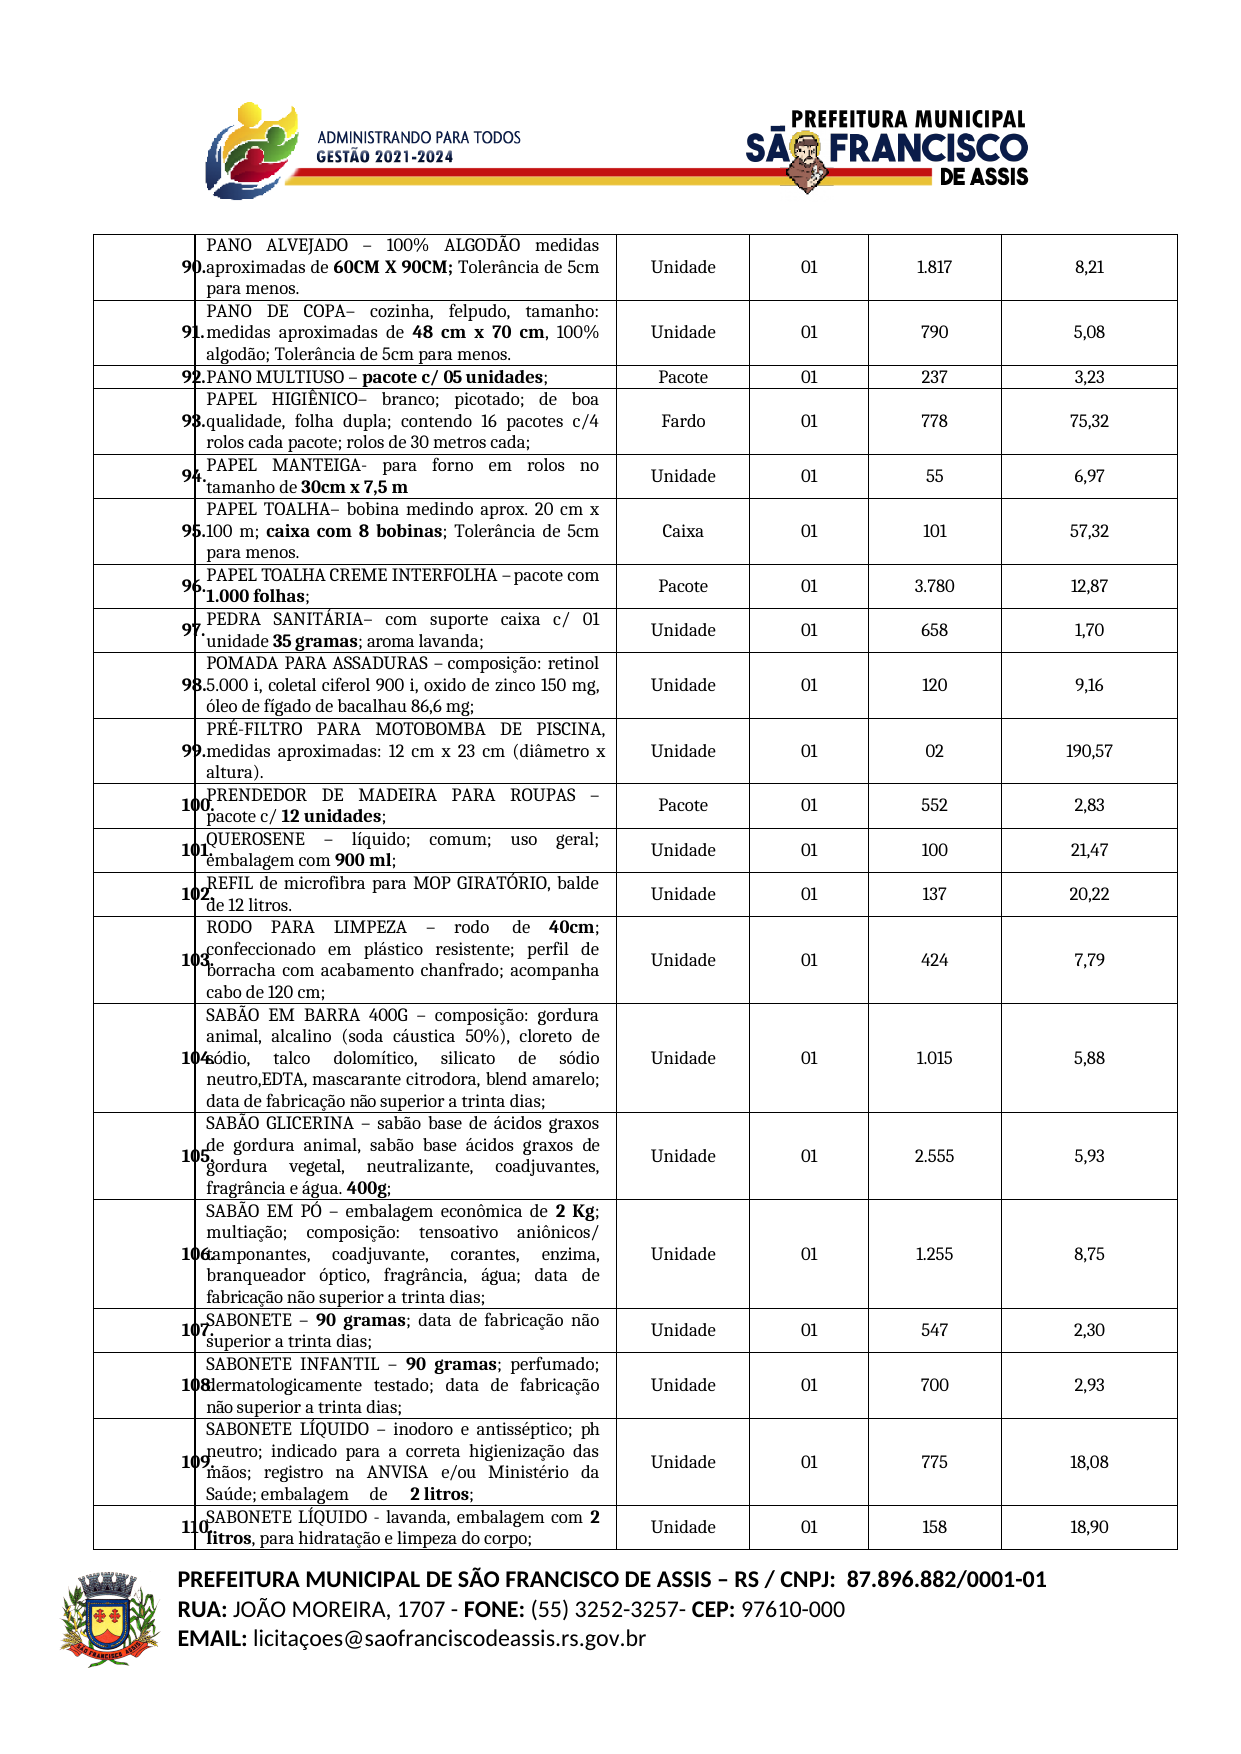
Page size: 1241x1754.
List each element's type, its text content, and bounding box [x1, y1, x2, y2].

table_cell PAPEL HIGIÊNICO– branco; picotado; de boa qualidade, folha dupla; contendo 16 pacotes c/4 rolos cada pacote; rolos de 30 metros cada; [196, 389, 616, 453]
table_cell 237 [869, 366, 1001, 388]
table_cell Fardo [617, 389, 749, 453]
table_cell [94, 301, 194, 365]
table_cell 01 [750, 1309, 868, 1352]
table_cell 01 [750, 1004, 868, 1112]
table_cell 57,32 [1002, 499, 1177, 563]
table_cell 01 [750, 565, 868, 608]
table_cell POMADA PARA ASSADURAS – composição: retinol 5.000 i, coletal ciferol 900 i, oxido de zinco 150 mg, óleo de fígado de bacalhau 86,6 mg; [196, 653, 616, 717]
table_cell 21,47 [1002, 829, 1177, 872]
table_cell 5,88 [1002, 1004, 1177, 1112]
table_cell 6,97 [1002, 455, 1177, 498]
table_cell 1,70 [1002, 609, 1177, 652]
table_cell 01 [750, 499, 868, 563]
table_cell 5,93 [1002, 1113, 1177, 1199]
table_cell 700 [869, 1353, 1001, 1418]
table_cell 1.015 [869, 1004, 1001, 1112]
table_cell 7,79 [1002, 917, 1177, 1003]
table_cell 01 [750, 609, 868, 652]
table_cell 552 [869, 784, 1001, 827]
table_cell PEDRA SANITÁRIA– com suporte caixa c/ 01 unidade 35 gramas; aroma lavanda; [196, 609, 616, 652]
table_cell Unidade [617, 917, 749, 1003]
table_cell Unidade [617, 719, 749, 783]
table_cell [94, 499, 194, 563]
table_cell 158 [869, 1506, 1001, 1549]
table_cell Unidade [617, 829, 749, 872]
table_cell [94, 1004, 194, 1112]
table_cell 2.555 [869, 1113, 1001, 1199]
table_cell 2,83 [1002, 784, 1177, 827]
table_cell 120 [869, 653, 1001, 717]
table_cell SABÃO GLICERINA – sabão base de ácidos graxos de gordura animal, sabão base ácidos graxos de gordura vegetal, neutralizante, coadjuvantes, fragrância e água. 400g; [196, 1113, 616, 1199]
table_cell 2,30 [1002, 1309, 1177, 1352]
table_cell 55 [869, 455, 1001, 498]
table_cell 775 [869, 1419, 1001, 1505]
table_cell Unidade [617, 609, 749, 652]
table_cell Unidade [617, 455, 749, 498]
table_cell SABONETE LÍQUIDO - lavanda, embalagem com 2 litros, para hidratação e limpeza do corpo; [196, 1506, 616, 1549]
table_cell Unidade [617, 1419, 749, 1505]
table_cell SABÃO EM BARRA 400G – composição: gordura animal, alcalino (soda cáustica 50%), cloreto de sódio, talco dolomítico, silicato de sódio neutro,EDTA, mascarante citrodora, blend amarelo; data de fabricação não superior a trinta dias; [196, 1004, 616, 1112]
table_cell QUEROSENE – líquido; comum; uso geral; embalagem com 900 ml; [196, 829, 616, 872]
table_cell Unidade [617, 235, 749, 299]
table_cell Pacote [617, 366, 749, 388]
table_cell 424 [869, 917, 1001, 1003]
table_cell SABÃO EM PÓ – embalagem econômica de 2 Kg; multiação; composição: tensoativo aniônicos/ tamponantes, coadjuvante, corantes, enzima, branqueador óptico, fragrância, água; data de fabricação não superior a trinta dias; [196, 1200, 616, 1308]
table_cell [94, 1506, 194, 1549]
table_cell PRENDEDOR DE MADEIRA PARA ROUPAS – pacote c/ 12 unidades; [196, 784, 616, 827]
table_cell 01 [750, 366, 868, 388]
table_cell 01 [750, 829, 868, 872]
table_cell 01 [750, 301, 868, 365]
table_cell 3.780 [869, 565, 1001, 608]
table_cell 12,87 [1002, 565, 1177, 608]
table_cell [94, 1419, 194, 1505]
table_cell Unidade [617, 1004, 749, 1112]
table_cell Unidade [617, 1309, 749, 1352]
table_cell [94, 609, 194, 652]
table_cell Unidade [617, 1353, 749, 1418]
table_cell Unidade [617, 873, 749, 916]
table_cell PAPEL MANTEIGA- para forno em rolos no tamanho de 30cm x 7,5 m [196, 455, 616, 498]
table_cell 01 [750, 389, 868, 453]
table_cell [94, 873, 194, 916]
table_cell [94, 366, 194, 388]
table_cell 01 [750, 873, 868, 916]
table_cell 20,22 [1002, 873, 1177, 916]
table_cell 8,21 [1002, 235, 1177, 299]
table_cell Unidade [617, 653, 749, 717]
table_cell 8,75 [1002, 1200, 1177, 1308]
table_cell [94, 784, 194, 827]
table_cell 01 [750, 1200, 868, 1308]
table_cell 01 [750, 917, 868, 1003]
table_cell 18,08 [1002, 1419, 1177, 1505]
table_cell 5,08 [1002, 301, 1177, 365]
table_cell PAPEL TOALHA– bobina medindo aprox. 20 cm x 100 m; caixa com 8 bobinas; Tolerância de 5cm para menos. [196, 499, 616, 563]
table_cell [94, 917, 194, 1003]
table_cell RODO PARA LIMPEZA – rodo de 40cm; confeccionado em plástico resistente; perfil de borracha com acabamento chanfrado; acompanha cabo de 120 cm; [196, 917, 616, 1003]
table_cell Unidade [617, 1506, 749, 1549]
table_cell 18,90 [1002, 1506, 1177, 1549]
table_cell 01 [750, 235, 868, 299]
table_cell [94, 455, 194, 498]
table_cell PANO DE COPA– cozinha, felpudo, tamanho: medidas aproximadas de 48 cm x 70 cm, 100% algodão; Tolerância de 5cm para menos. [196, 301, 616, 365]
table_cell 3,23 [1002, 366, 1177, 388]
table_cell 658 [869, 609, 1001, 652]
table_cell REFIL de microfibra para MOP GIRATÓRIO, balde de 12 litros. [196, 873, 616, 916]
table_cell 01 [750, 1419, 868, 1505]
table_cell PANO MULTIUSO – pacote c/ 05 unidades; [196, 366, 616, 388]
table_cell SABONETE – 90 gramas; data de fabricação não superior a trinta dias; [196, 1309, 616, 1352]
table_cell 790 [869, 301, 1001, 365]
table_cell Unidade [617, 1200, 749, 1308]
table_cell Unidade [617, 1113, 749, 1199]
table_cell 9,16 [1002, 653, 1177, 717]
table_cell 01 [750, 455, 868, 498]
table_cell 137 [869, 873, 1001, 916]
table_cell 2,93 [1002, 1353, 1177, 1418]
table_cell PAPEL TOALHA CREME INTERFOLHA – pacote com 1.000 folhas; [196, 565, 616, 608]
table_cell [94, 1200, 194, 1308]
table_cell 01 [750, 1353, 868, 1418]
table_cell [94, 389, 194, 453]
table_cell 01 [750, 719, 868, 783]
table_cell [94, 565, 194, 608]
table_cell 02 [869, 719, 1001, 783]
table_cell 547 [869, 1309, 1001, 1352]
table_cell 1.817 [869, 235, 1001, 299]
table_cell 778 [869, 389, 1001, 453]
table_cell 1.255 [869, 1200, 1001, 1308]
table_cell 01 [750, 1113, 868, 1199]
table_cell 101 [869, 499, 1001, 563]
table_cell 100 [869, 829, 1001, 872]
table_cell SABONETE LÍQUIDO – inodoro e antisséptico; ph neutro; indicado para a correta higienização das mãos; registro na ANVISA e/ou Ministério da Saúde; embalagem de 2 litros; [196, 1419, 616, 1505]
table_cell [94, 1309, 194, 1352]
table_cell 01 [750, 784, 868, 827]
table_cell 75,32 [1002, 389, 1177, 453]
table_cell Pacote [617, 784, 749, 827]
table_cell Pacote [617, 565, 749, 608]
table_cell [94, 719, 194, 783]
table_cell 190,57 [1002, 719, 1177, 783]
table_cell Caixa [617, 499, 749, 563]
table_cell [94, 653, 194, 717]
table_cell [94, 829, 194, 872]
table_cell [94, 1353, 194, 1418]
table_cell SABONETE INFANTIL – 90 gramas; perfumado; dermatologicamente testado; data de fabricação não superior a trinta dias; [196, 1353, 616, 1418]
table_cell Unidade [617, 301, 749, 365]
table_cell PRÉ-FILTRO PARA MOTOBOMBA DE PISCINA, medidas aproximadas: 12 cm x 23 cm (diâmetro x altura). [196, 719, 616, 783]
table_cell 01 [750, 653, 868, 717]
table_cell 01 [750, 1506, 868, 1549]
table_cell [94, 235, 194, 299]
table_cell [94, 1113, 194, 1199]
table_cell PANO ALVEJADO – 100% ALGODÃO medidas aproximadas de 60CM X 90CM; Tolerância de 5cm para menos. [196, 235, 616, 299]
